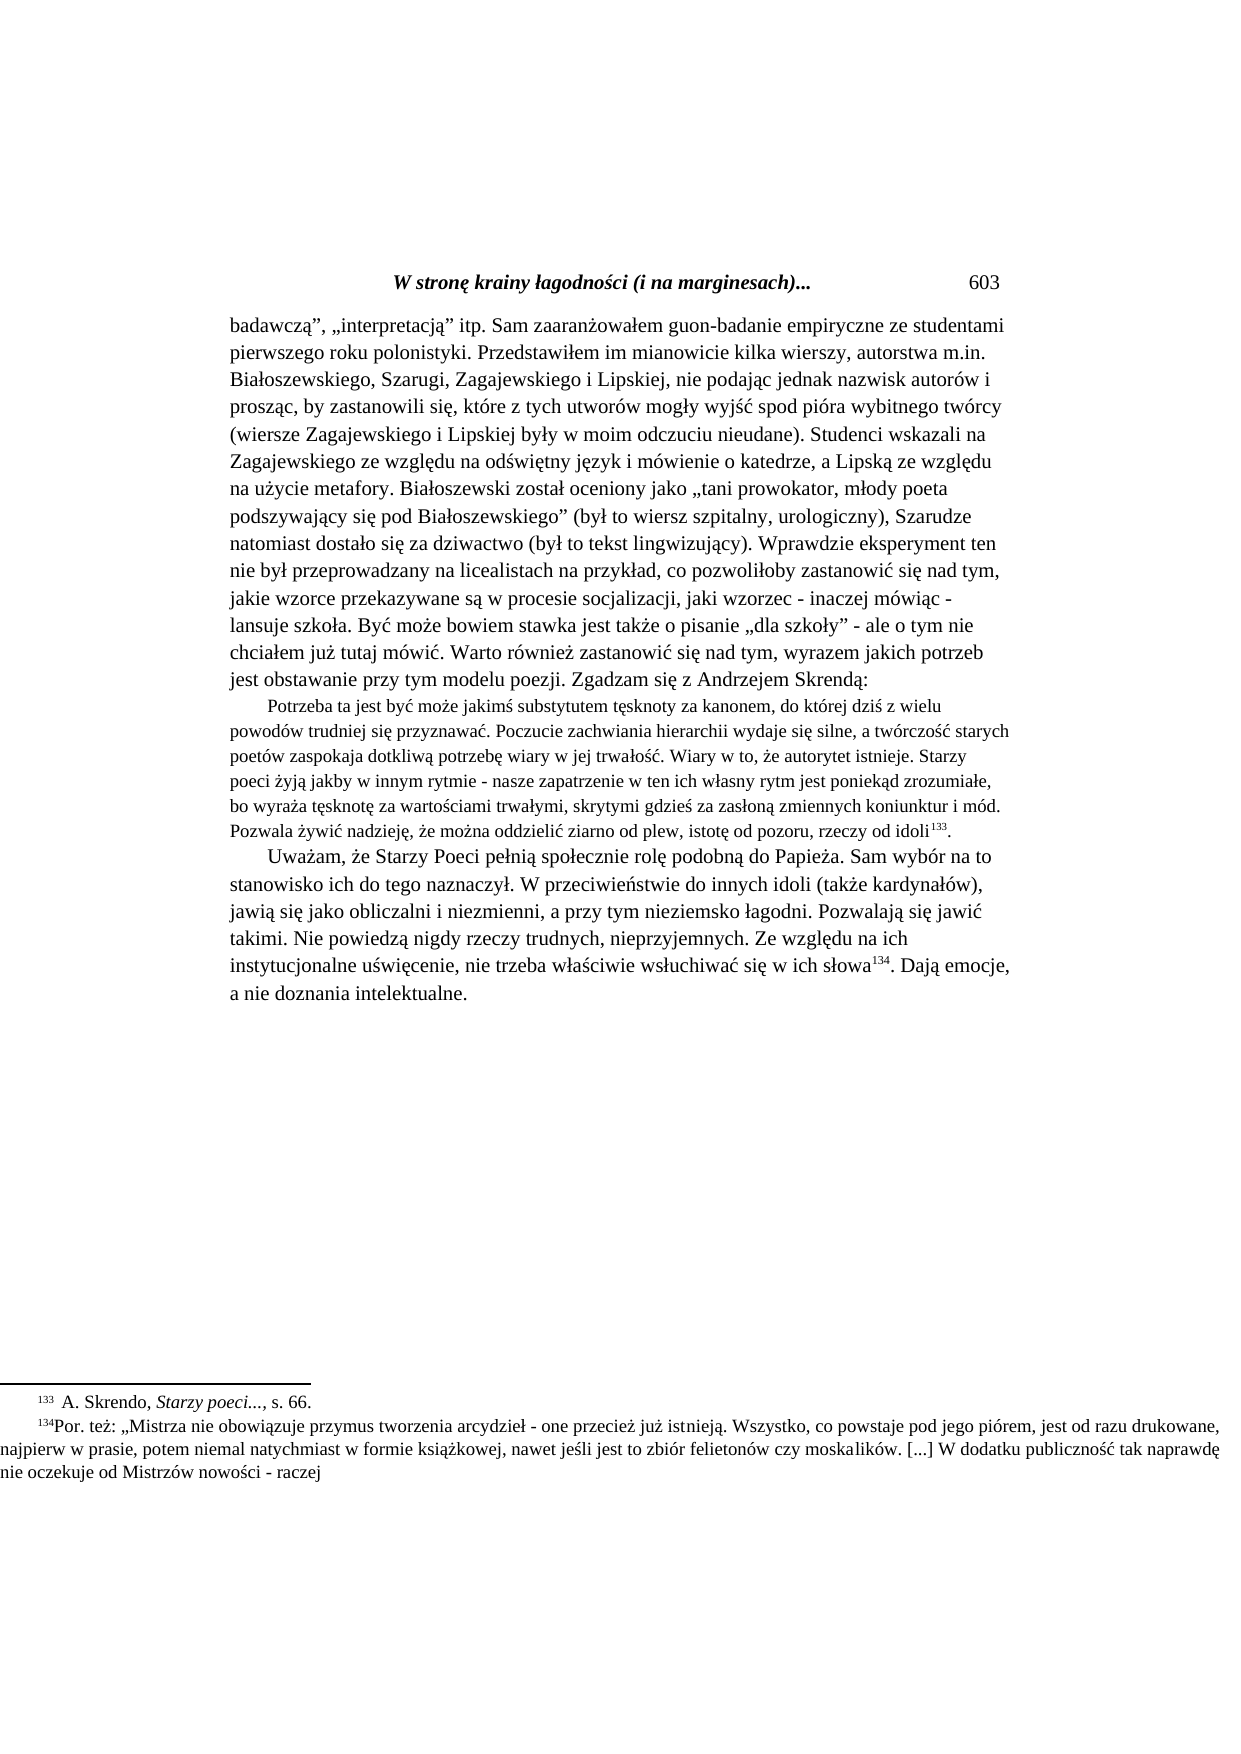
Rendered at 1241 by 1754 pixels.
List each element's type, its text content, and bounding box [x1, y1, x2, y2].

text badawczą”, „interpretacją” itp. Sam zaaranżowałem guon-badanie empiryczne ze studentami pierwszego roku polonistyki. Przedstawiłem im mianowicie kilka wier­szy, autorstwa m.in. Białoszewskiego, Szarugi, Zagajewskiego i Lipskiej, nie po­dając jednak nazwisk autorów i prosząc, by zastanowili się, które z tych utworów mogły wyjść spod pióra wybitnego twórcy (wiersze Zagajewskiego i Lipskiej były w moim odczuciu nieudane). Studenci wskazali na Zagajewskiego ze względu na odświętny język i mówienie o katedrze, a Lipską ze względu na użycie metafory. Białoszewski został oceniony jako „tani prowokator, młody poeta podszywający się pod Białoszewskiego” (był to wiersz szpitalny, urologiczny), Szarudze natomiast dostało się za dziwactwo (był to tekst lingwizujący). Wprawdzie eksperyment ten nie był przeprowadzany na licealistach na przykład, co pozwoliłoby zastanowić się nad tym, jakie wzorce przekazywane są w procesie socjalizacji, jaki wzorzec - ina­czej mówiąc - lansuje szkoła. Być może bowiem stawka jest także o pisanie „dla szkoły” - ale o tym nie chciałem już tutaj mówić. Warto również zastanowić się nad tym, wyrazem jakich potrzeb jest obstawanie przy tym modelu poezji. Zgadzam się z Andrzejem Skrendą: [229, 309, 1011, 691]
text Potrzeba ta jest być może jakimś substytutem tęsknoty za kanonem, do której dziś z wielu powodów trudniej się przyznawać. Poczucie zachwiania hierarchii wydaje się silne, a twórczość starych poetów zaspokaja dotkliwą potrzebę wiary w jej trwa­łość. Wiary w to, że autorytet istnieje. Starzy poeci żyją jakby w innym rytmie - na­sze zapatrzenie w ten ich własny rytm jest poniekąd zrozumiałe, bo wyraża tęsknotę za wartościami trwałymi, skrytymi gdzieś za zasłoną zmiennych koniunktur i mód. Pozwala żywić nadzieję, że można oddzielić ziarno od plew, istotę od pozoru, rzeczy od idoli. [229, 691, 1011, 841]
text Uważam, że Starzy Poeci pełnią społecznie rolę podobną do Papieża. Sam wybór na to stanowisko ich do tego naznaczył. W przeciwieństwie do innych idoli (także kardynałów), jawią się jako obliczalni i niezmienni, a przy tym nie­ziemsko łagodni. Pozwalają się jawić takimi. Nie powiedzą nigdy rzeczy trudnych, nieprzyjemnych. Ze względu na ich instytucjonalne uświęcenie, nie trzeba wła­ściwie wsłuchiwać się w ich słowa. Dają emocje, a nie doznania intelektualne. [229, 841, 1011, 1004]
text A. Skrendo, Starzy poeci..., s. 66. [0, 1390, 1241, 1413]
text Por. też: „Mistrza nie obowiązuje przymus tworzenia arcydzieł - one przecież już ist­nieją. Wszystko, co powstaje pod jego piórem, jest od razu drukowane, najpierw w prasie, po­tem niemal natychmiast w formie książkowej, nawet jeśli jest to zbiór felietonów czy moska­lików. [...] W dodatku publiczność tak naprawdę nie oczekuje od Mistrzów nowości - raczej [0, 1413, 1241, 1482]
